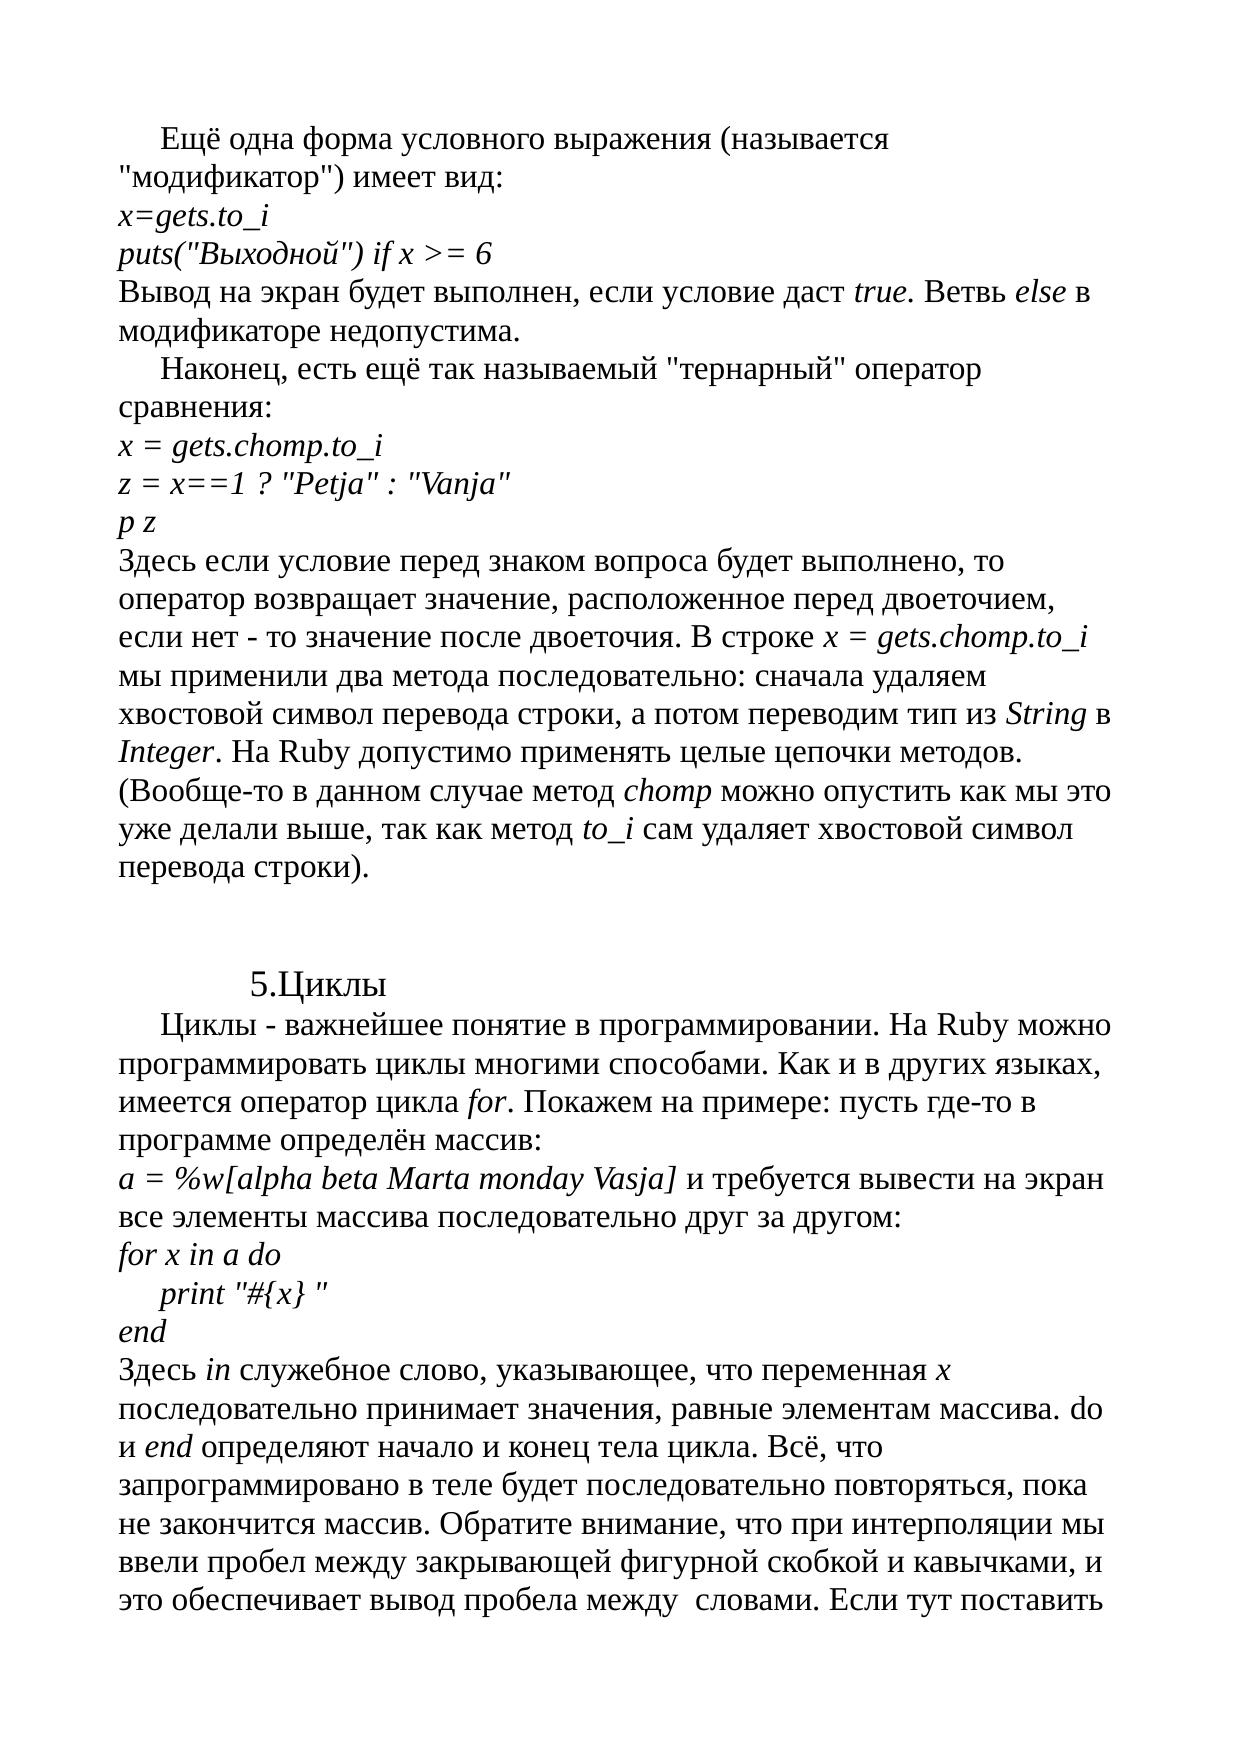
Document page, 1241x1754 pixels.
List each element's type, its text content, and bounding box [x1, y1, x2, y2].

text Вывод на экран будет выполнен, если условие даст true. Ветвь else в модификаторе недопустима. [118, 271, 1122, 348]
text Циклы - важнейшее понятие в программировании. На Ruby можно программировать циклы многими способами. Как и в других языках, имеется оператор цикла for. Покажем на примере: пусть где-то в программе определён массив: [118, 1004, 1122, 1158]
text 5.Циклы [118, 961, 1122, 1004]
text p z [118, 501, 1122, 540]
text for x in a do [118, 1234, 1122, 1273]
text Наконец, есть ещё так называемый "тернарный" оператор сравнения: [118, 348, 1122, 425]
text z = x==1 ? "Petja" : "Vanja" [118, 463, 1122, 501]
text Здесь если условие перед знаком вопроса будет выполнено, то оператор возвращает значение, расположенное перед двоеточием, если нет - то значение после двоеточия. В строке x = gets.chomp.to_i мы применили два метода последовательно: сначала удаляем хвостовой символ перевода строки, а потом переводим тип из String в Integer. На Ruby допустимо применять целые цепочки методов. (Вообще-то в данном случае метод chomp можно опустить как мы это уже делали выше, так как метод to_i сам удаляет хвостовой символ перевода строки). [118, 540, 1122, 885]
text puts("Выходной") if x >= 6 [118, 233, 1122, 271]
text x=gets.to_i [118, 195, 1122, 233]
text end [118, 1311, 1122, 1349]
text Здесь in служебное слово, указывающее, что переменная x последовательно принимает значения, равные элементам массива. do и end определяют начало и конец тела цикла. Всё, что запрограммировано в теле будет последовательно повторяться, пока не закончится массив. Обратите внимание, что при интерполяции мы ввели пробел между закрывающей фигурной скобкой и кавычками, и это обеспечивает вывод пробела между словами. Если тут поставить [118, 1349, 1122, 1618]
text a = %w[alpha beta Marta monday Vasja] и требуется вывести на экран все элементы массива последовательно друг за другом: [118, 1158, 1122, 1234]
text print "#{x} " [118, 1273, 1122, 1311]
text x = gets.chomp.to_i [118, 425, 1122, 463]
text Ещё одна форма условного выражения (называется "модификатор") имеет вид: [118, 118, 1122, 195]
